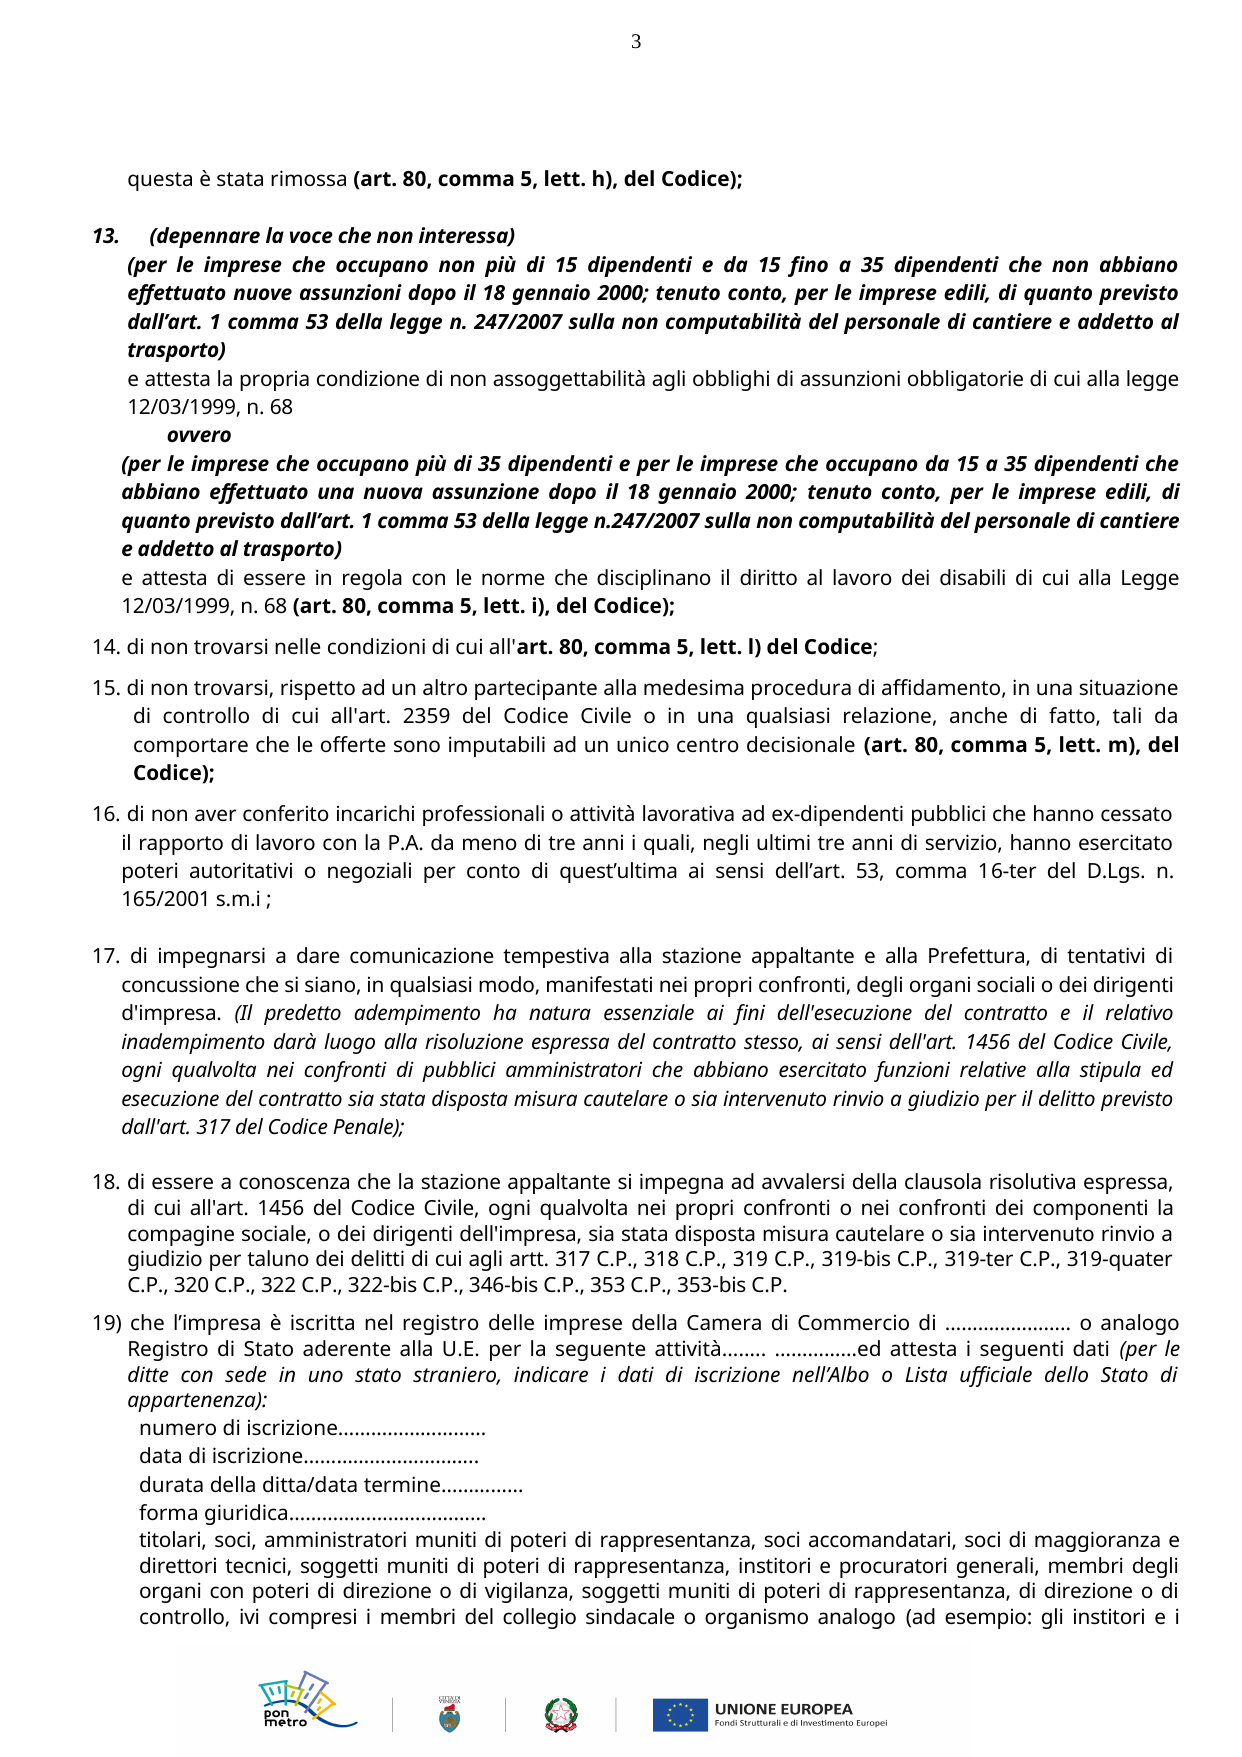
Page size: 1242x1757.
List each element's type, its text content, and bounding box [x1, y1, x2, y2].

text (per le imprese che occupano non più di 15 dipendenti e da 15 fino a 35 dipendenti che non abbiano effettuato nuove assunzioni dopo il 18 gennaio 2000; tenuto conto, per le imprese edili, di quanto previsto dall’art. 1 comma 53 della legge n. 247/2007 sulla non computabilità del personale di cantiere e addetto al trasporto) [127, 250, 1180, 364]
list questa è stata rimossa (art. 80, comma 5, lett. h), del Codice); [92, 164, 1180, 193]
text durata della ditta/data termine…………… [139, 1470, 1180, 1498]
text numero di iscrizione……………………… [139, 1413, 1180, 1441]
text (per le imprese che occupano più di 35 dipendenti e per le imprese che occupano da 15 a 35 dipendenti che abbiano effettuato una nuova assunzione dopo il 18 gennaio 2000; tenuto conto, per le imprese edili, di quanto previsto dall’art. 1 comma 53 della legge n.247/2007 sulla non computabilità del personale di cantiere e addetto al trasporto) [121, 449, 1180, 563]
text 14. di non trovarsi nelle condizioni di cui all'art. 80, comma 5, lett. l) del Codice; [92, 632, 1180, 661]
text 18. di essere a conoscenza che la stazione appaltante si impegna ad avvalersi della clausola risolutiva espressa, di cui all'art. 1456 del Codice Civile, ogni qualvolta nei propri confronti o nei confronti dei componenti la compagine sociale, o dei dirigenti dell'impresa, sia stata disposta misura cautelare o sia intervenuto rinvio a giudizio per taluno dei delitti di cui agli artt. 317 C.P., 318 C.P., 319 C.P., 319-bis C.P., 319-ter C.P., 319-quater C.P., 320 C.P., 322 C.P., 322-bis C.P., 346-bis C.P., 353 C.P., 353-bis C.P. [92, 1169, 1174, 1298]
text e attesta di essere in regola con le norme che disciplinano il diritto al lavoro dei disabili di cui alla Legge 12/03/1999, n. 68 (art. 80, comma 5, lett. i), del Codice); [92, 563, 1180, 619]
text 17. di impegnarsi a dare comunicazione tempestiva alla stazione appaltante e alla Prefettura, di tentativi di concussione che si siano, in qualsiasi modo, manifestati nei propri confronti, degli organi sociali o dei dirigenti d'impresa. (Il predetto adempimento ha natura essenziale ai fini dell'esecuzione del contratto e il relativo inadempimento darà luogo alla risoluzione espressa del contratto stesso, ai sensi dell'art. 1456 del Codice Civile, ogni qualvolta nei confronti di pubblici amministratori che abbiano esercitato funzioni relative alla stipula ed esecuzione del contratto sia stata disposta misura cautelare o sia intervenuto rinvio a giudizio per il delitto previsto dall'art. 317 del Codice Penale); [92, 941, 1174, 1141]
text 16. di non aver conferito incarichi professionali o attività lavorativa ad ex-dipendenti pubblici che hanno cessato il rapporto di lavoro con la P.A. da meno di tre anni i quali, negli ultimi tre anni di servizio, hanno esercitato poteri autoritativi o negoziali per conto di quest’ultima ai sensi dell’art. 53, comma 16-ter del D.Lgs. n. 165/2001 s.m.i ; [92, 799, 1174, 913]
list (depennare la voce che non interessa) [92, 221, 1180, 250]
text data di iscrizione………………………….. [139, 1441, 1180, 1470]
text 19) che l’impresa è iscritta nel registro delle imprese della Camera di Commercio di ………………….. o analogo Registro di Stato aderente alla U.E. per la seguente attività........ ……………ed attesta i seguenti dati (per le ditte con sede in uno stato straniero, indicare i dati di iscrizione nell’Albo o Lista ufficiale dello Stato di appartenenza): [92, 1310, 1180, 1413]
text ovvero [121, 421, 1180, 449]
picture [174, 1643, 974, 1757]
text 15. di non trovarsi, rispetto ad un altro partecipante alla medesima procedura di affidamento, in una situazione di controllo di cui all'art. 2359 del Codice Civile o in una qualsiasi relazione, anche di fatto, tali da comportare che le offerte sono imputabili ad un unico centro decisionale (art. 80, comma 5, lett. m), del Codice); [92, 673, 1180, 787]
text forma giuridica……………………………… [139, 1498, 1180, 1527]
text e attesta la propria condizione di non assoggettabilità agli obblighi di assunzioni obbligatorie di cui alla legge 12/03/1999, n. 68 [127, 364, 1180, 421]
text titolari, soci, amministratori muniti di poteri di rappresentanza, soci accomandatari, soci di maggioranza e direttori tecnici, soggetti muniti di poteri di rappresentanza, institori e procuratori generali, membri degli organi con poteri di direzione o di vigilanza, soggetti muniti di poteri di rappresentanza, di direzione o di controllo, ivi compresi i membri del collegio sindacale o organismo analogo (ad esempio: gli institori e i [139, 1527, 1180, 1630]
